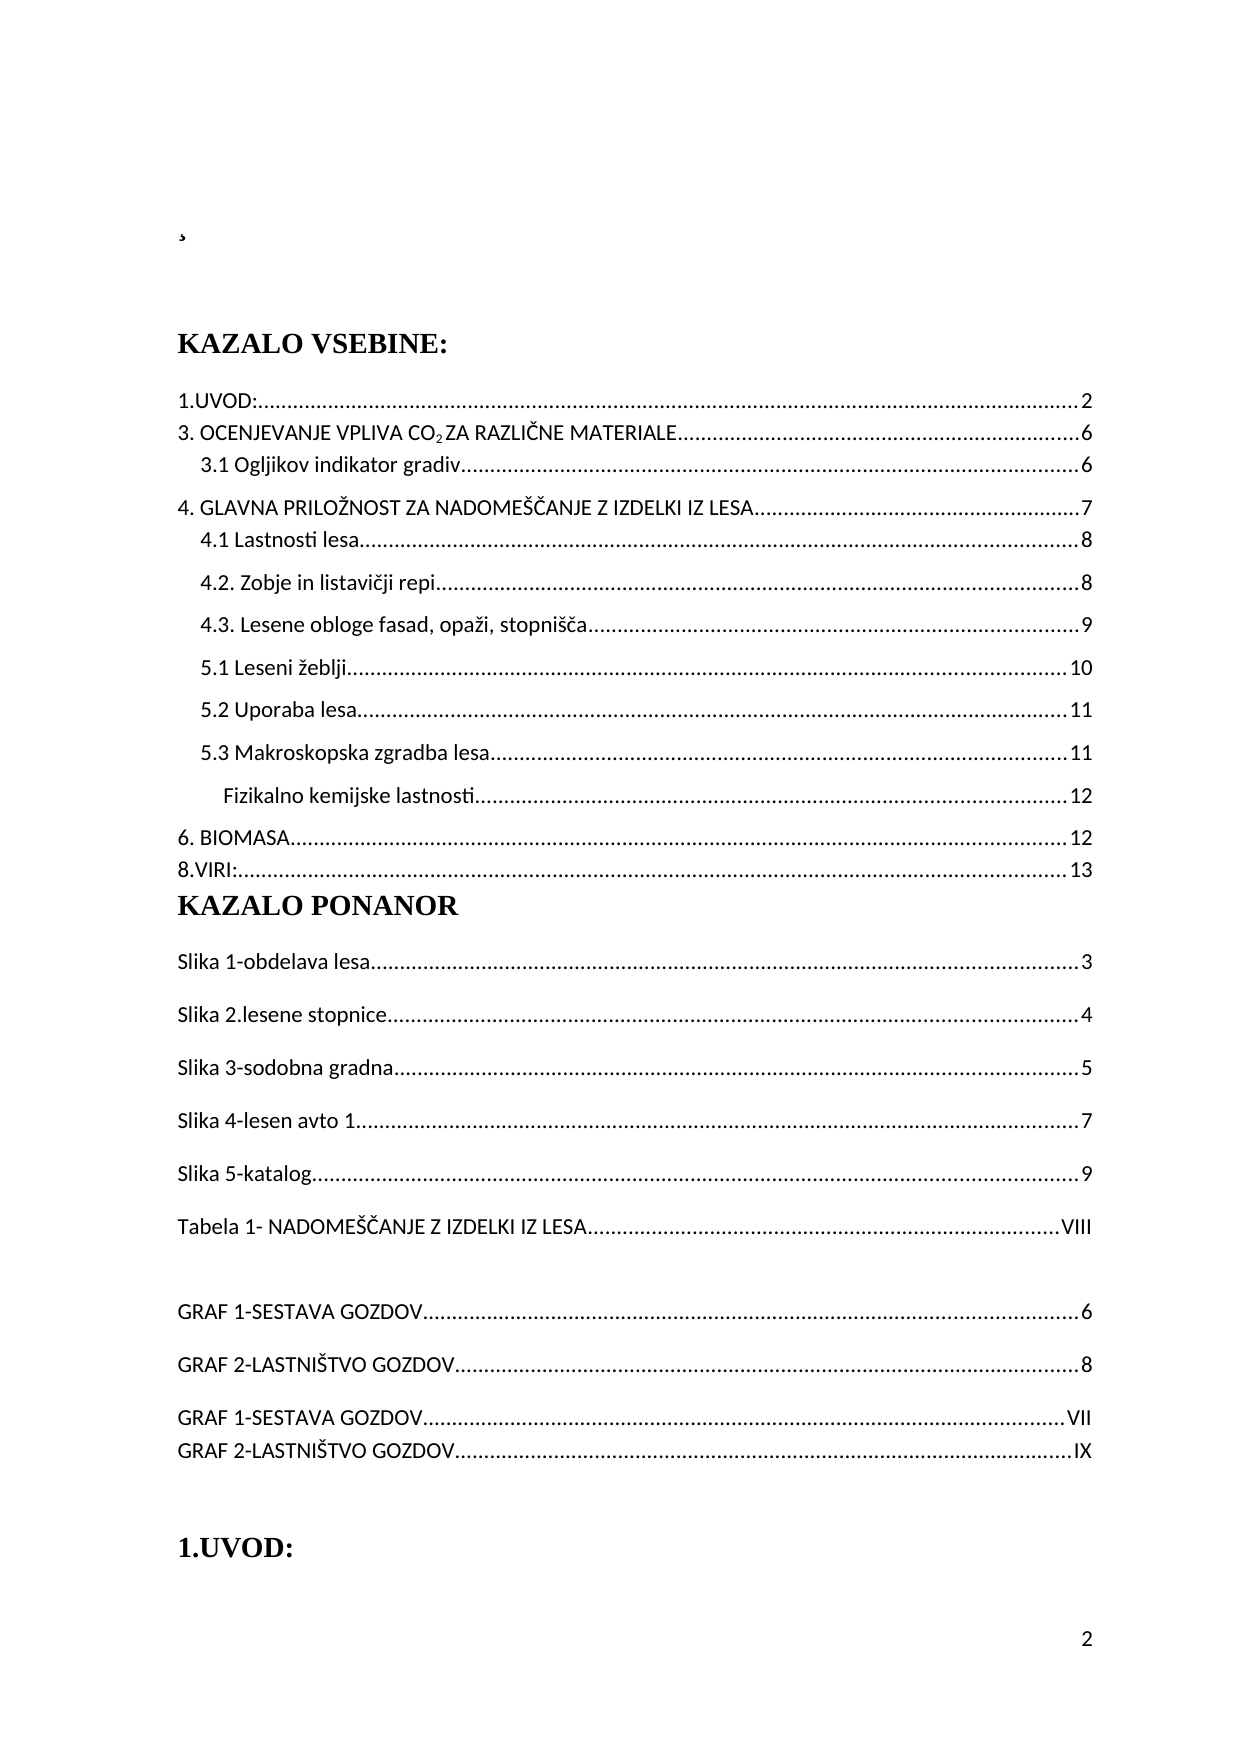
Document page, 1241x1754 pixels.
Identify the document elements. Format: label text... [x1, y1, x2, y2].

text GRAF 1-SESTAVA GOZDOV 6 [177, 1297, 1092, 1326]
text 3. OCENJEVANJE VPLIVA CO2 ZA RAZLIČNE MATERIALE 6 [177, 418, 1092, 446]
text 5.1 Leseni žeblji 10 [200, 653, 1092, 681]
text Slika 1-obdelava lesa 3 [177, 947, 1092, 975]
text 3.1 Ogljikov indikator gradiv 6 [200, 450, 1092, 478]
text Fizikalno kemijske lastnosti 12 [223, 781, 1092, 809]
text GRAF 2-LASTNIŠTVO GOZDOV IX [177, 1436, 1092, 1464]
text 4.2. Zobje in listavičji repi 8 [200, 568, 1092, 596]
subtitle 1.UVOD: [177, 1530, 1092, 1564]
text Slika 4-lesen avto 1 7 [177, 1106, 1092, 1134]
text 4.1 Lastnosti lesa 8 [200, 525, 1092, 553]
text Slika 5-katalog 9 [177, 1159, 1092, 1187]
text Slika 3-sodobna gradna 5 [177, 1053, 1092, 1081]
text 1.UVOD: 2 [177, 386, 1092, 414]
text 4.3. Lesene obloge fasad, opaži, stopnišča 9 [200, 610, 1092, 638]
text GRAF 2-LASTNIŠTVO GOZDOV 8 [177, 1351, 1092, 1378]
text Tabela 1- NADOMEŠČANJE Z IZDELKI IZ LESA VIII [177, 1212, 1092, 1240]
text KAZALO PONANOR [177, 888, 1092, 921]
text ¸ [177, 208, 1092, 241]
text KAZALO VSEBINE: [177, 327, 1092, 360]
text 5.3 Makroskopska zgradba lesa 11 [200, 738, 1092, 766]
text 5.2 Uporaba lesa 11 [200, 696, 1092, 724]
text Slika 2.lesene stopnice 4 [177, 1000, 1092, 1028]
text GRAF 1-SESTAVA GOZDOV VII [177, 1403, 1092, 1432]
text 6. BIOMASA 12 [177, 823, 1092, 851]
text 8.VIRI: 13 [177, 856, 1092, 884]
text 4. GLAVNA PRILOŽNOST ZA NADOMEŠČANJE Z IZDELKI IZ LESA 7 [177, 493, 1092, 521]
